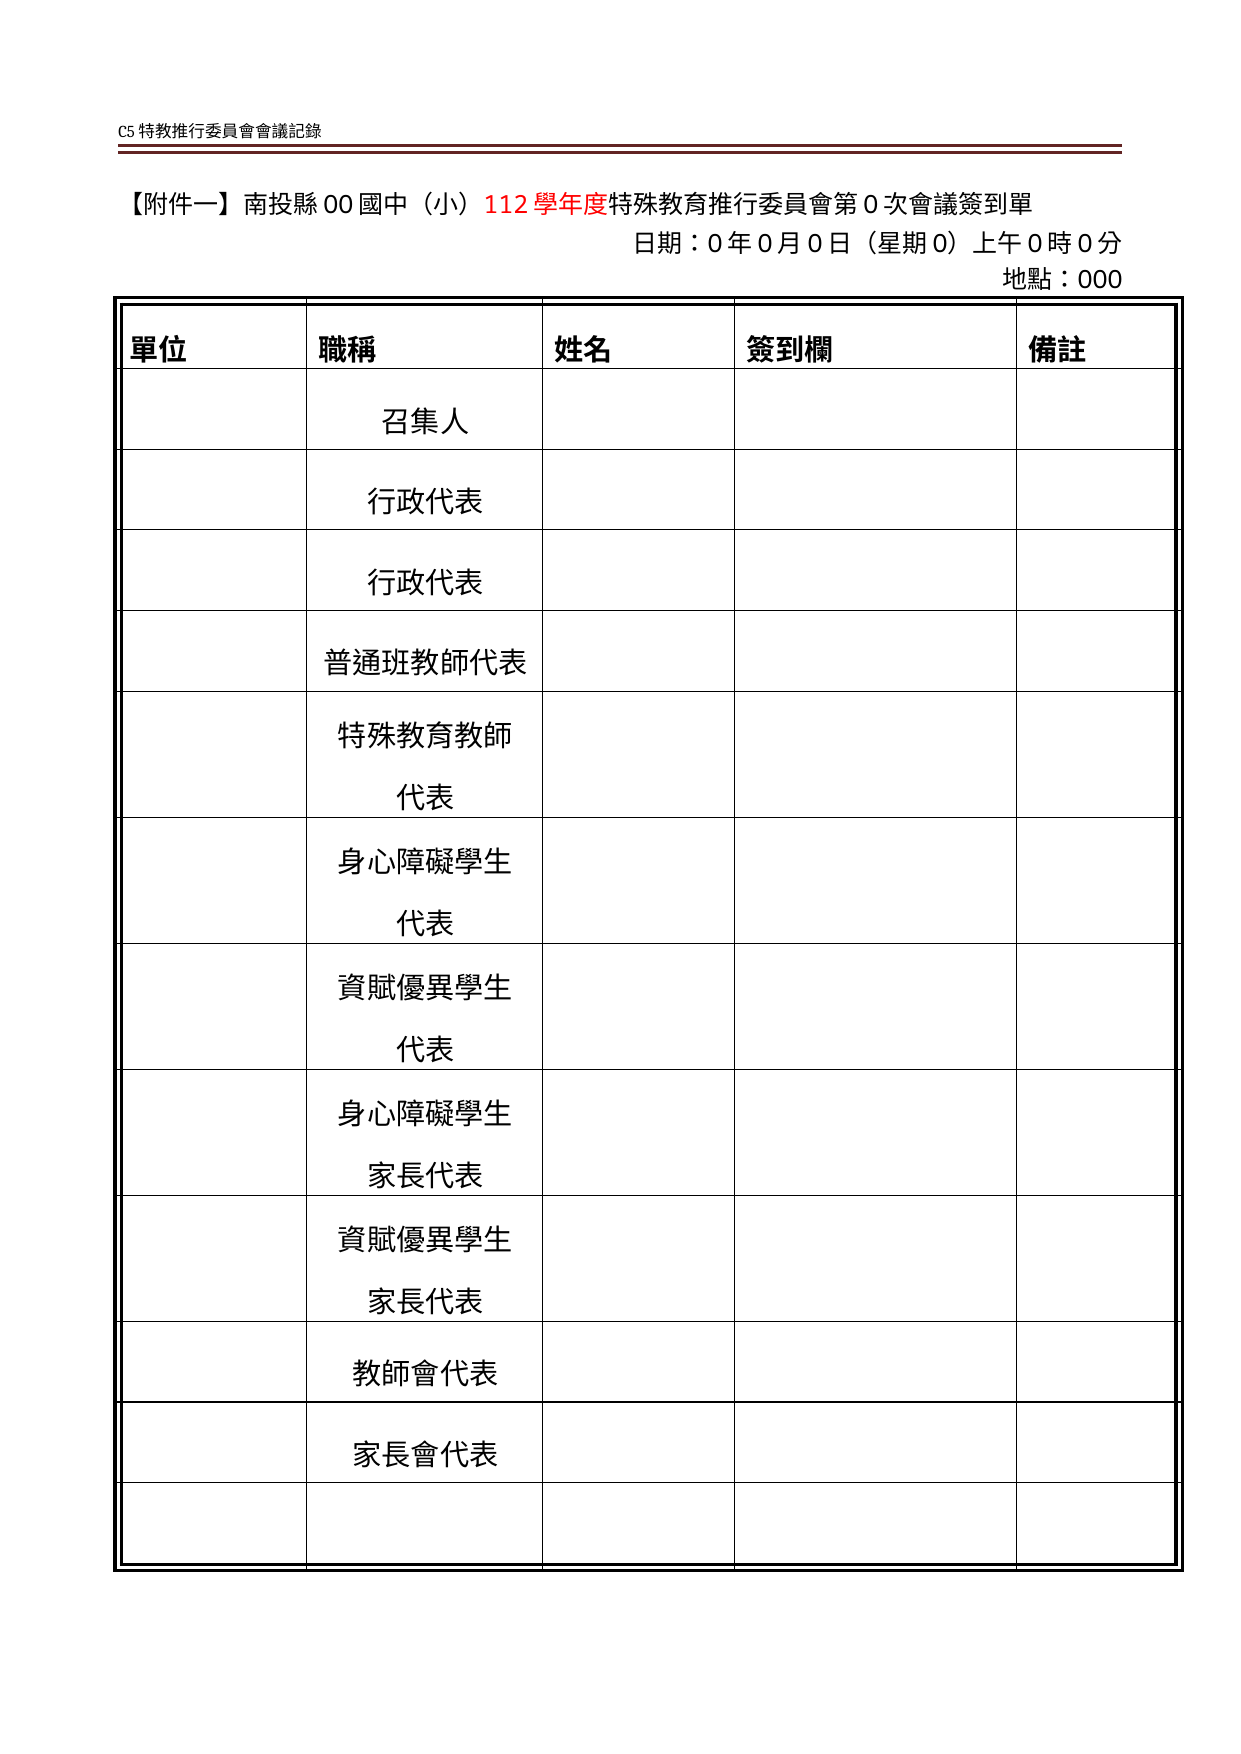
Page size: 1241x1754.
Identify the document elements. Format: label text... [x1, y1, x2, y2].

table_cell [123, 1483, 306, 1563]
table_cell [543, 692, 734, 817]
table_header 職稱 [307, 306, 542, 368]
table_cell [123, 611, 306, 691]
table_cell [123, 1196, 306, 1321]
table_cell 資賦優異學生 家長代表 [307, 1196, 542, 1321]
table_cell [1017, 944, 1174, 1069]
table_cell [735, 1322, 1016, 1401]
table_cell [735, 369, 1016, 449]
table_cell 身心障礙學生 家長代表 [307, 1070, 542, 1195]
table_cell [307, 1483, 542, 1563]
table_cell [1017, 1196, 1174, 1321]
table_header 備註 [1017, 299, 1179, 368]
table_cell [735, 1483, 1016, 1563]
table_cell [123, 1322, 306, 1401]
table_cell [1017, 1403, 1174, 1482]
table_cell [123, 1403, 306, 1482]
table_cell [543, 369, 734, 449]
table_cell [543, 1070, 734, 1195]
table_cell [1017, 1322, 1174, 1401]
table_cell [123, 450, 306, 529]
table_cell 行政代表 [307, 530, 542, 610]
table_cell [123, 692, 306, 817]
table_cell [123, 818, 306, 943]
table_header 單位 [118, 299, 306, 368]
table_cell [735, 818, 1016, 943]
table_header 簽到欄 [735, 306, 1016, 368]
table_cell 召集人 [307, 369, 542, 449]
table_cell [735, 450, 1016, 529]
table_cell 行政代表 [307, 450, 542, 529]
table_cell [123, 1070, 306, 1195]
table_cell [543, 1196, 734, 1321]
text 地點：ΟΟΟ [118, 260, 1122, 296]
table_cell [735, 944, 1016, 1069]
table_cell [543, 1322, 734, 1401]
table_cell 身心障礙學生 代表 [307, 818, 542, 943]
table_header 姓名 [543, 306, 734, 368]
table_cell [123, 369, 306, 449]
table_cell 普通班教師代表 [307, 611, 542, 691]
table_cell [1017, 530, 1174, 610]
table_cell [543, 611, 734, 691]
table_cell [1017, 818, 1174, 943]
table_cell 資賦優異學生 代表 [307, 944, 542, 1069]
table_cell [735, 1070, 1016, 1195]
table_cell [123, 944, 306, 1069]
table_cell [735, 1196, 1016, 1321]
table_cell [1017, 611, 1174, 691]
table_cell [543, 1403, 734, 1482]
table_cell [1017, 692, 1174, 817]
table_cell 特殊教育教師 代表 [307, 692, 542, 817]
table_cell [735, 611, 1016, 691]
table_cell [543, 450, 734, 529]
table_cell [1017, 450, 1174, 529]
table_header [735, 299, 1016, 303]
table_header [307, 299, 542, 303]
table_cell 家長會代表 [307, 1403, 542, 1482]
table_cell [543, 530, 734, 610]
text 【附件一】南投縣ΟΟ國中（小）112學年度特殊教育推行委員會第Ο次會議簽到單 [118, 161, 1122, 224]
table_cell 教師會代表 [307, 1322, 542, 1401]
table_cell [123, 530, 306, 610]
table_cell [735, 1403, 1016, 1482]
table_cell [735, 692, 1016, 817]
table_cell [543, 818, 734, 943]
text 日期：Ο年Ο月Ο日（星期Ο）上午Ο時Ο分 [118, 224, 1122, 260]
table_cell [543, 1483, 734, 1563]
table_cell [735, 530, 1016, 610]
table_header [543, 299, 734, 303]
table_cell [1017, 1070, 1174, 1195]
table_cell [543, 944, 734, 1069]
table_cell [1017, 1483, 1174, 1563]
table_cell [1017, 369, 1174, 449]
